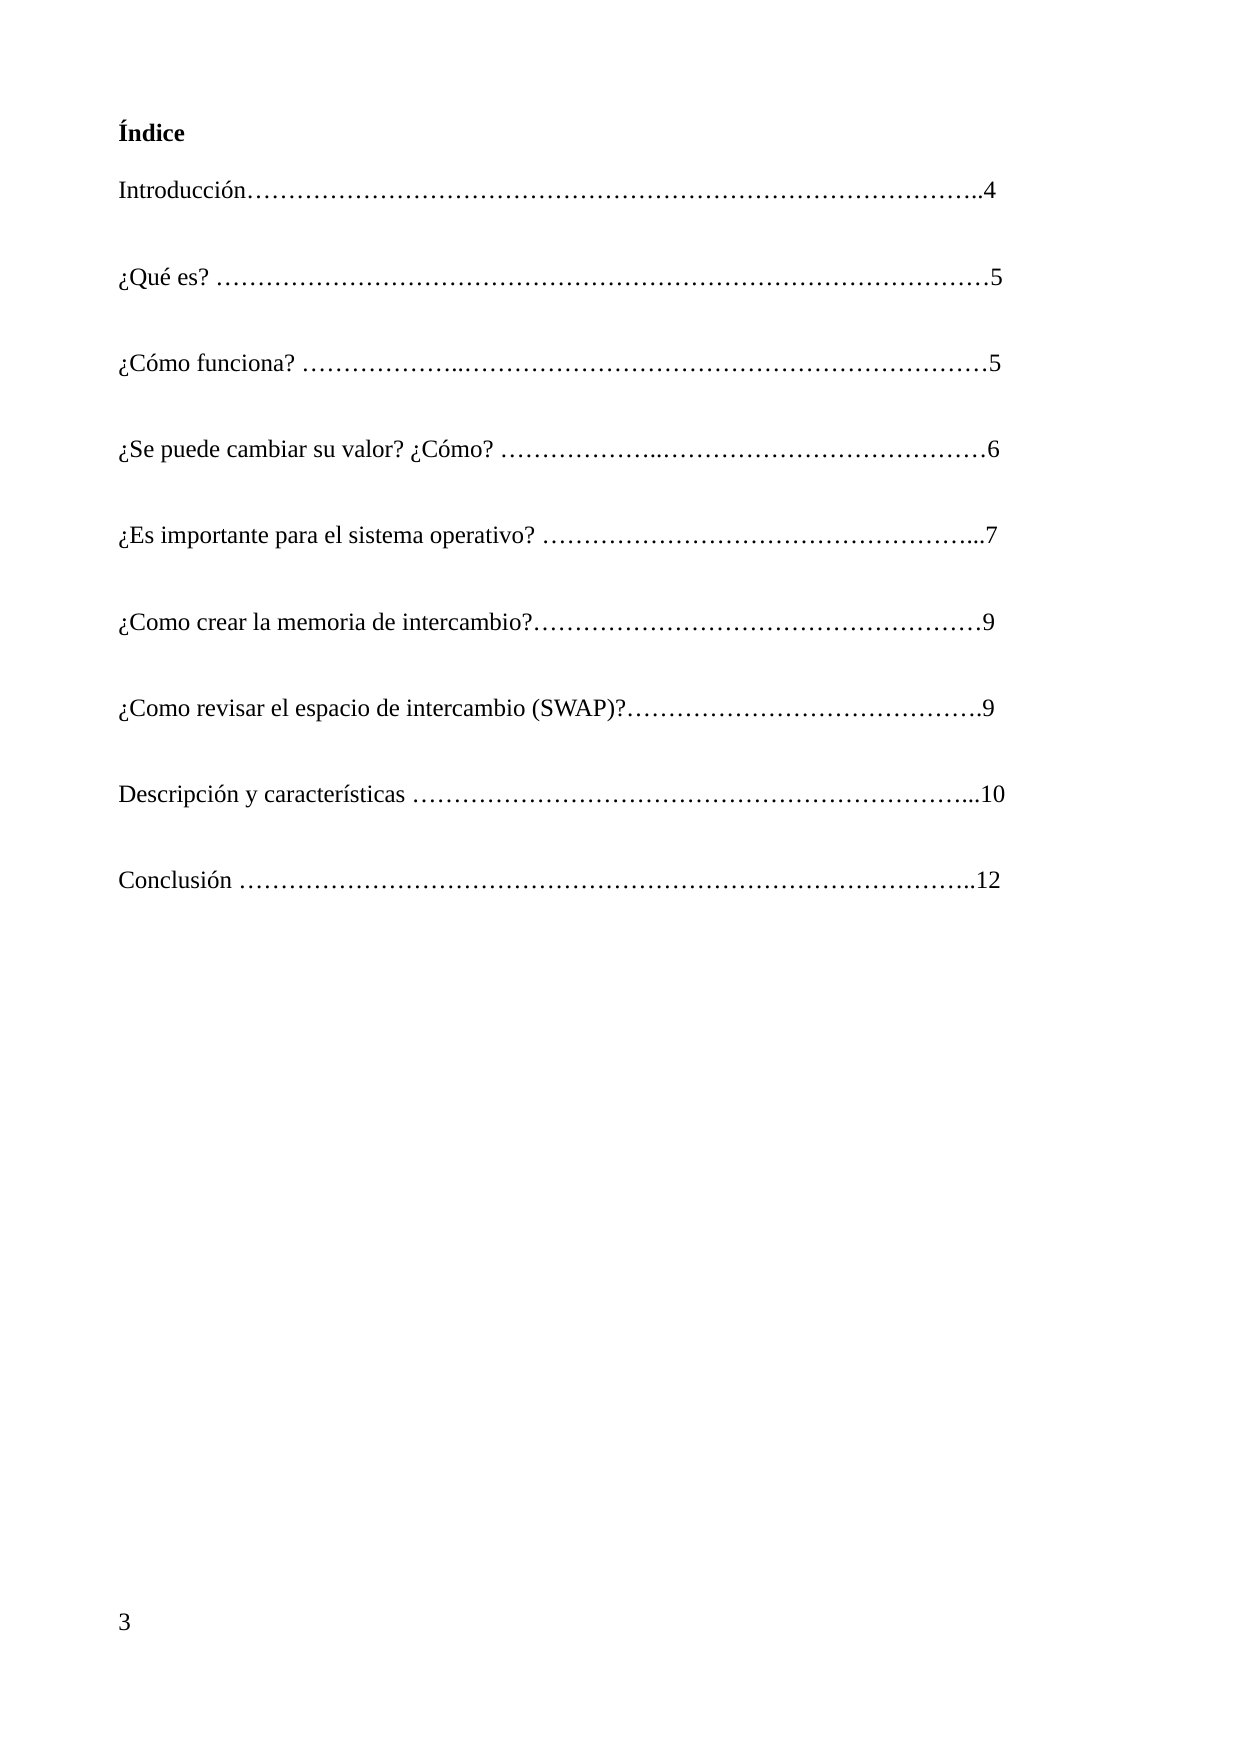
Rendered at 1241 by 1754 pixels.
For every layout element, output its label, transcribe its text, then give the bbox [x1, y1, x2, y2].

text ¿Como revisar el espacio de intercambio (SWAP)?…………………………………….9 [118, 693, 1122, 722]
text Índice [118, 118, 1122, 147]
text ¿Qué es? …………………………………………………………………………………5 [118, 262, 1122, 291]
text Descripción y características …………………………………………………………...10 [118, 779, 1122, 808]
text ¿Es importante para el sistema operativo? ……………………………………………...7 [118, 521, 1122, 549]
text Conclusión ……………………………………………………………………………..12 [118, 866, 1122, 894]
text ¿Como crear la memoria de intercambio?………………………………………………9 [118, 607, 1122, 636]
text Introducción……………………………………………………………………………..4 [118, 176, 1122, 204]
text ¿Se puede cambiar su valor? ¿Cómo? ………………..…………………………………6 [118, 434, 1122, 463]
text ¿Cómo funciona? ………………..………………………………………………………5 [118, 348, 1122, 377]
